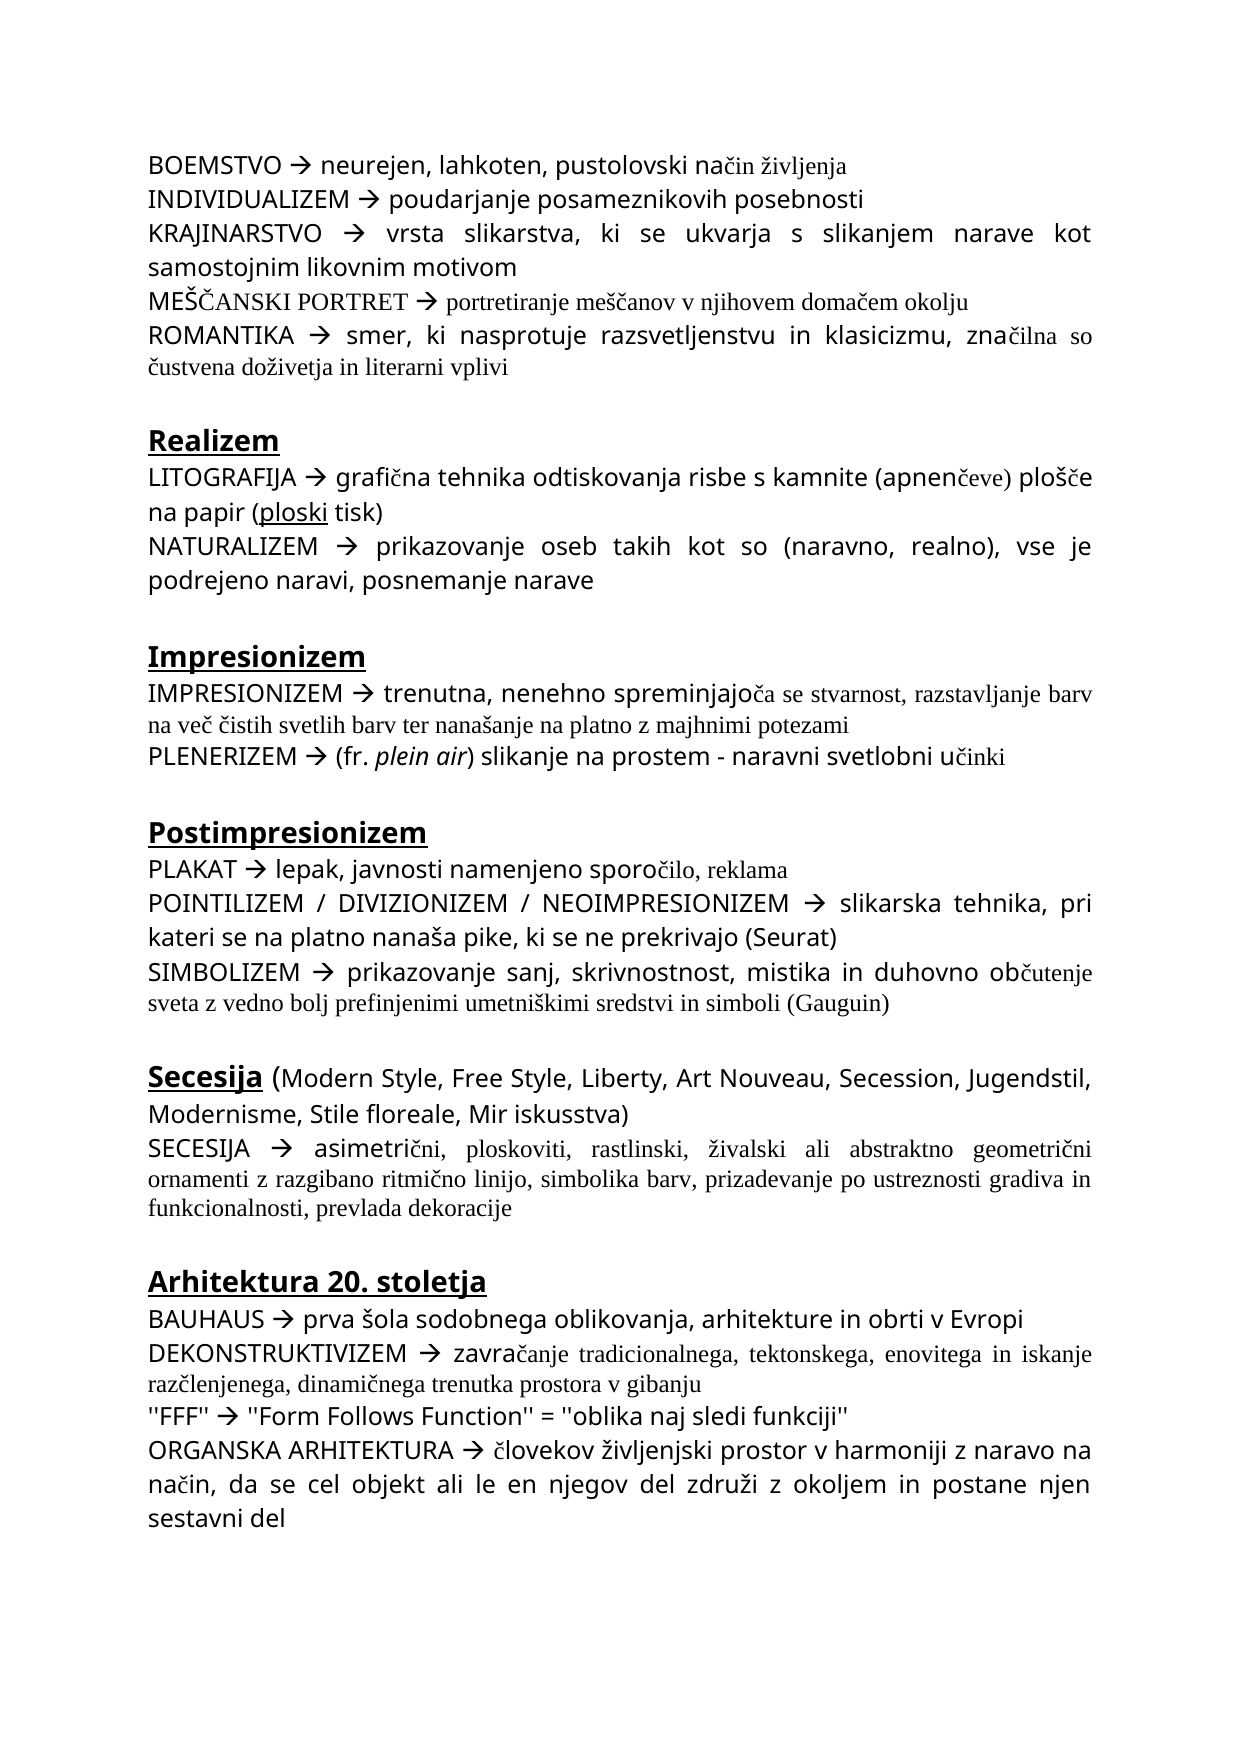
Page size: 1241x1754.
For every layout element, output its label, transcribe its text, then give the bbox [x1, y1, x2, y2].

text Postimpresionizem [148, 812, 1093, 852]
text Secesija (Modern Style, Free Style, Liberty, Art Nouveau, Secession, Jugendstil, Modernisme, Stile floreale, Mir iskusstva) [148, 1057, 1093, 1130]
text PLAKAT  lepak, javnosti namenjeno sporočilo, reklama [148, 852, 1093, 886]
text INDIVIDUALIZEM  poudarjanje posameznikovih posebnosti [148, 182, 1093, 216]
text ROMANTIKA  smer, ki nasprotuje razsvetljenstvu in klasicizmu, značilna so čustvena doživetja in literarni vplivi [148, 318, 1093, 381]
text Arhitektura 20. stoletja [148, 1262, 1093, 1301]
text KRAJINARSTVO  vrsta slikarstva, ki se ukvarja s slikanjem narave kot samostojnim likovnim motivom [148, 216, 1093, 284]
text DEKONSTRUKTIVIZEM  zavračanje tradicionalnega, tektonskega, enovitega in iskanje razčlenjenega, dinamičnega trenutka prostora v gibanju [148, 1335, 1093, 1398]
text BOEMSTVO  neurejen, lahkoten, pustolovski način življenja [148, 148, 1093, 182]
text Realizem [148, 420, 1093, 460]
text SIMBOLIZEM  prikazovanje sanj, skrivnostnost, mistika in duhovno občutenje sveta z vedno bolj prefinjenimi umetniškimi sredstvi in simboli (Gauguin) [148, 954, 1093, 1017]
text IMPRESIONIZEM  trenutna, nenehno spreminjajoča se stvarnost, razstavljanje barv na več čistih svetlih barv ter nanašanje na platno z majhnimi potezami [148, 676, 1093, 738]
text Impresionizem [148, 636, 1093, 676]
text MEŠČANSKI PORTRET  portretiranje meščanov v njihovem domačem okolju [148, 284, 1093, 318]
text LITOGRAFIJA  grafična tehnika odtiskovanja risbe s kamnite (apnenčeve) plošče na papir (ploski tisk) [148, 460, 1093, 528]
text NATURALIZEM  prikazovanje oseb takih kot so (naravno, realno), vse je podrejeno naravi, posnemanje narave [148, 528, 1093, 596]
text SECESIJA  asimetrični, ploskoviti, rastlinski, živalski ali abstraktno geometrični ornamenti z razgibano ritmično linijo, simbolika barv, prizadevanje po ustreznosti gradiva in funkcionalnosti, prevlada dekoracije [148, 1130, 1093, 1222]
text ''FFF''  ''Form Follows Function'' = ''oblika naj sledi funkciji'' [148, 1398, 1093, 1432]
text BAUHAUS  prva šola sodobnega oblikovanja, arhitekture in obrti v Evropi [148, 1301, 1093, 1335]
text POINTILIZEM / DIVIZIONIZEM / NEOIMPRESIONIZEM  slikarska tehnika, pri kateri se na platno nanaša pike, ki se ne prekrivajo (Seurat) [148, 886, 1093, 954]
text PLENERIZEM  (fr. plein air) slikanje na prostem - naravni svetlobni učinki [148, 738, 1093, 773]
text ORGANSKA ARHITEKTURA  človekov življenjski prostor v harmoniji z naravo na način, da se cel objekt ali le en njegov del združi z okoljem in postane njen sestavni del [148, 1432, 1093, 1534]
